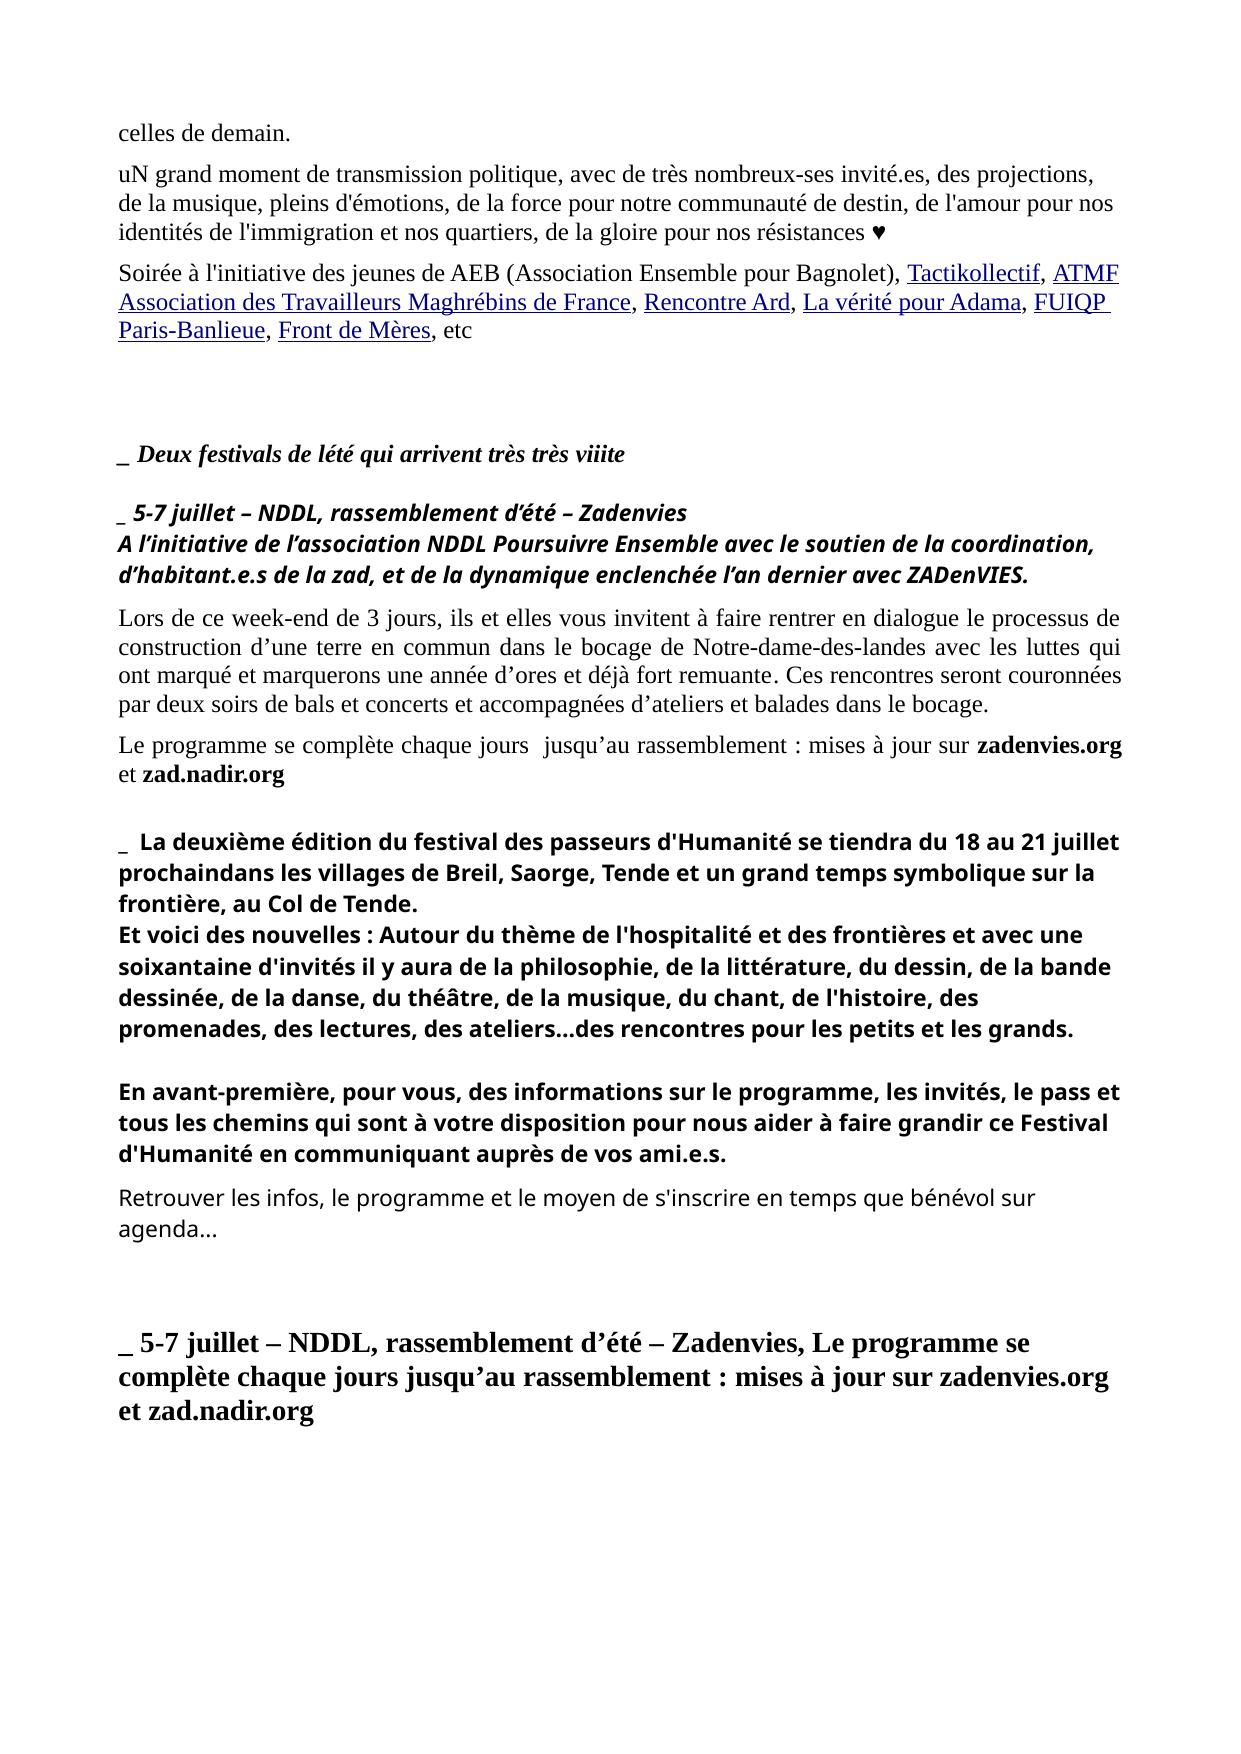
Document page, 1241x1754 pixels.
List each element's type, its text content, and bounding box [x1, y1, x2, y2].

text Retrouver les infos, le programme et le moyen de s'inscrire en temps que bénévol sur agenda... [118, 1182, 1122, 1244]
text celles de demain. [118, 118, 1122, 147]
subtitle _ La deuxième édition du festival des passeurs d'Humanité se tiendra du 18 au 21 juillet prochaindans les villages de Breil, Saorge, Tende et un grand temps symbolique sur la frontière, au Col de Tende. Et voici des nouvelles : Autour du thème de l'hospitalité et des frontières et avec une soixantaine d'invités il y aura de la philosophie, de la littérature, du dessin, de la bande dessinée, de la danse, du théâtre, de la musique, du chant, de l'histoire, des promenades, des lectures, des ateliers...des rencontres pour les petits et les grands. En avant-première, pour vous, des informations sur le programme, les invités, le pass et tous les chemins qui sont à votre disposition pour nous aider à faire grandir ce Festival d'Humanité en communiquant auprès de vos ami.e.s. [118, 826, 1122, 1169]
text Soirée à l'initiative des jeunes de AEB (Association Ensemble pour Bagnolet), Tactikollectif, ATMF Association des Travailleurs Maghrébins de France, Rencontre Ard, La vérité pour Adama, FUIQP Paris-Banlieue, Front de Mères, etc [118, 258, 1122, 344]
text uN grand moment de transmission politique, avec de très nombreux-ses invité.es, des projections, de la musique, pleins d'émotions, de la force pour notre communauté de destin, de l'amour pour nos identités de l'immigration et nos quartiers, de la gloire pour nos résistances ♥ [118, 159, 1122, 246]
text Le programme se complète chaque jours jusqu’au rassemblement : mises à jour sur zadenvies.org et zad.nadir.org [118, 731, 1122, 788]
text _ Deux festivals de lété qui arrivent très très viiite [118, 439, 1122, 468]
subtitle _ 5-7 juillet – NDDL, rassemblement d’été – Zadenvies, Le programme se complète chaque jours jusqu’au rassemblement : mises à jour sur zadenvies.org et zad.nadir.org [118, 1326, 1122, 1426]
text A l’initiative de l’association NDDL Poursuivre Ensemble avec le soutien de la coordination, d’habitant.e.s de la zad, et de la dynamique enclenchée l’an dernier avec ZADenVIES. [118, 528, 1122, 591]
text Lors de ce week-end de 3 jours, ils et elles vous invitent à faire rentrer en dialogue le processus de construction d’une terre en commun dans le bocage de Notre-dame-des-landes avec les luttes qui ont marqué et marquerons une année d’ores et déjà fort remuante. Ces rencontres seront couronnées par deux soirs de bals et concerts et accompagnées d’ateliers et balades dans le bocage. [118, 603, 1122, 718]
text _ 5-7 juillet – NDDL, rassemblement d’été – Zadenvies [118, 497, 1122, 528]
